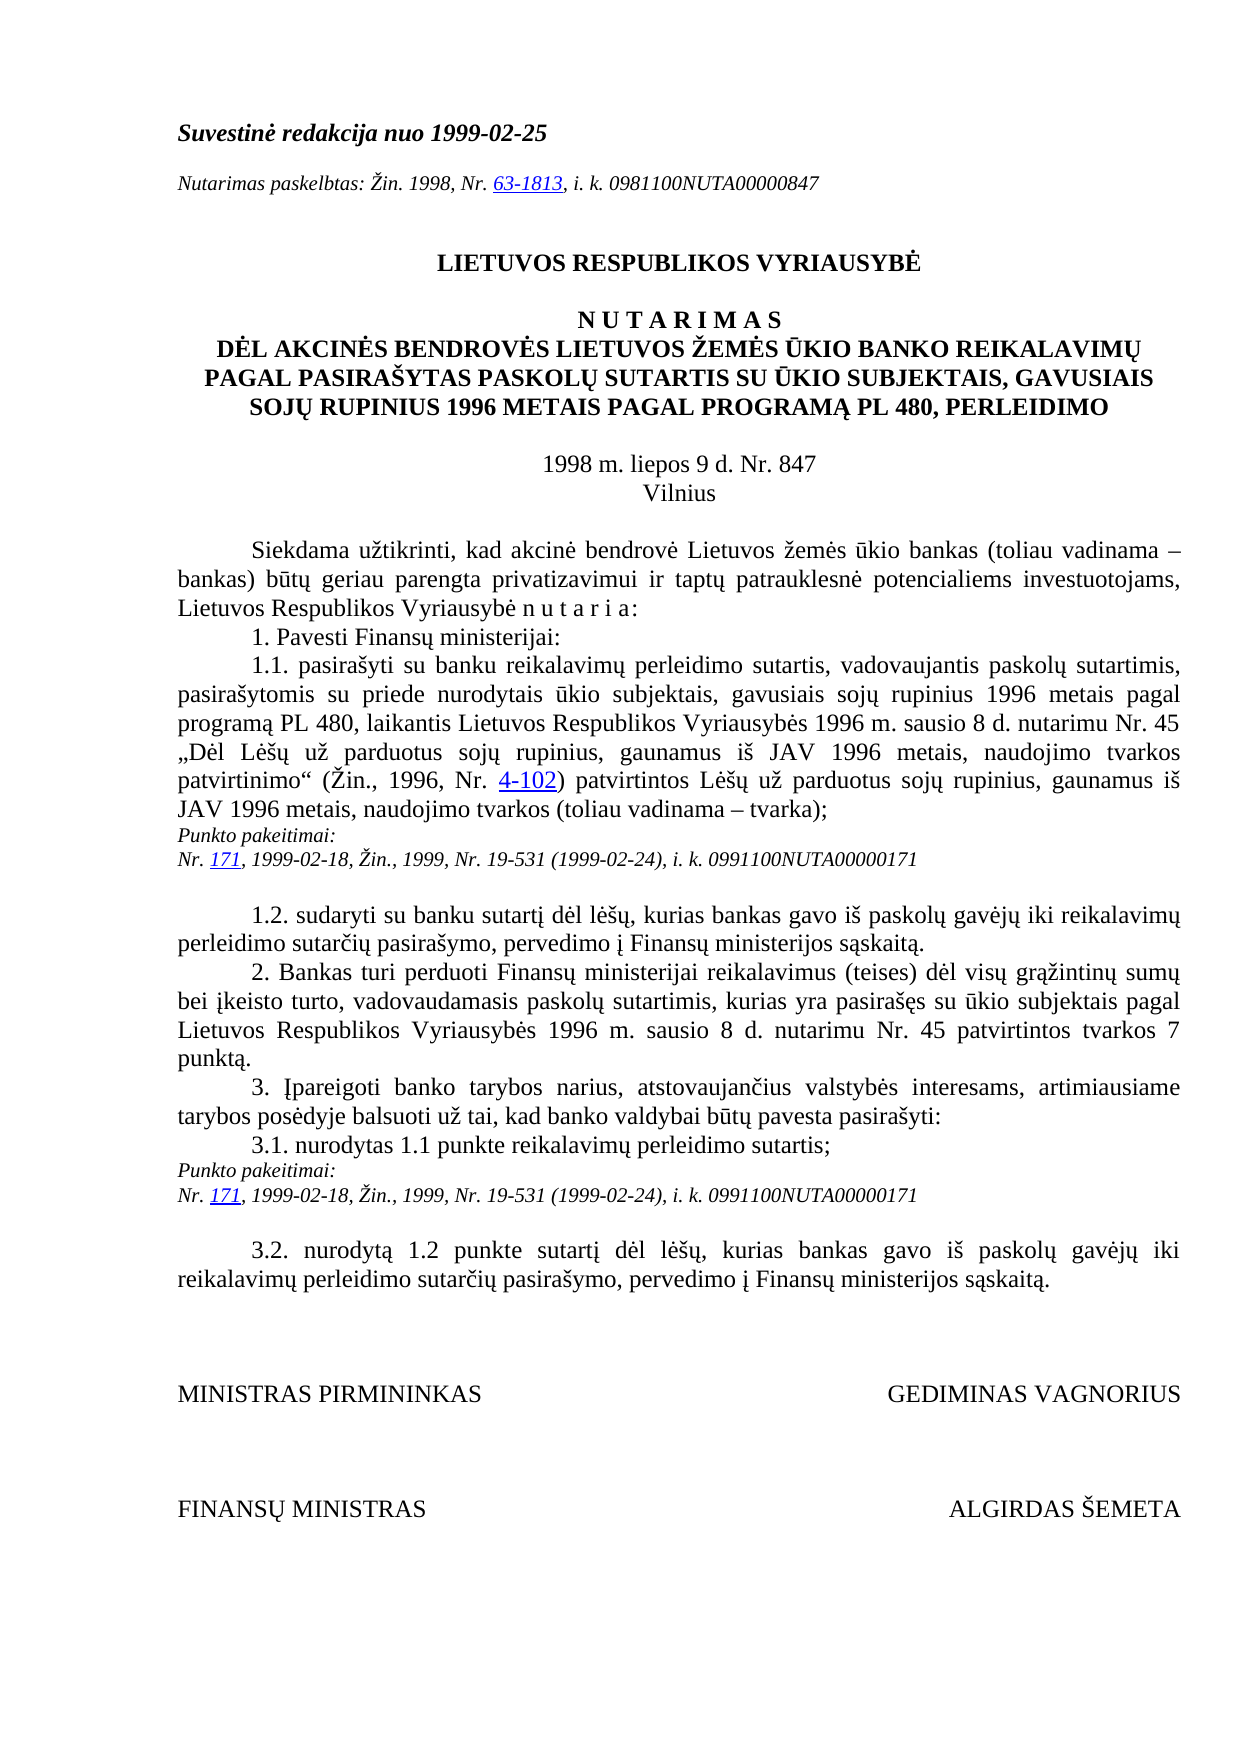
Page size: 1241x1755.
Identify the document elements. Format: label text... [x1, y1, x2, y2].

text 3. Įpareigoti banko tarybos narius, atstovaujančius valstybės interesams, artimiausiame tarybos posėdyje balsuoti už tai, kad banko valdybai būtų pavesta pasirašyti: [177, 1072, 1181, 1130]
text 2. Bankas turi perduoti Finansų ministerijai reikalavimus (teises) dėl visų grąžintinų sumų bei įkeisto turto, vadovaudamasis paskolų sutartimis, kurias yra pasirašęs su ūkio subjektais pagal Lietuvos Respublikos Vyriausybės 1996 m. sausio 8 d. nutarimu Nr. 45 patvirtintos tvarkos 7 punktą. [177, 957, 1181, 1072]
text 3.1. nurodytas 1.1 punkte reikalavimų perleidimo sutartis; [177, 1130, 1181, 1158]
text Punkto pakeitimai: [177, 823, 1181, 847]
text Nutarimas paskelbtas: Žin. 1998, Nr. 63-1813, i. k. 0981100NUTA00000847 [177, 171, 1181, 195]
text Nr. 171, 1999-02-18, Žin., 1999, Nr. 19-531 (1999-02-24), i. k. 0991100NUTA00000171 [177, 1182, 1181, 1207]
text 1998 m. liepos 9 d. Nr. 847 [177, 449, 1181, 478]
text 1. Pavesti Finansų ministerijai: [177, 622, 1181, 650]
text LIETUVOS RESPUBLIKOS VYRIAUSYBĖ [177, 248, 1181, 277]
text Nr. 171, 1999-02-18, Žin., 1999, Nr. 19-531 (1999-02-24), i. k. 0991100NUTA00000171 [177, 847, 1181, 871]
text 3.2. nurodytą 1.2 punkte sutartį dėl lėšų, kurias bankas gavo iš paskolų gavėjų iki reikalavimų perleidimo sutarčių pasirašymo, pervedimo į Finansų ministerijos sąskaitą. [177, 1235, 1181, 1293]
text Suvestinė redakcija nuo 1999-02-25 [177, 118, 1181, 147]
text Ministras Pirmininkas Gediminas Vagnorius [177, 1379, 1181, 1408]
text DĖL AKCINĖS BENDROVĖS LIETUVOS ŽEMĖS ŪKIO BANKO REIKALAVIMŲ PAGAL PASIRAŠYTAS PASKOLŲ SUTARTIS SU ŪKIO SUBJEKTAIS, GAVUSIAIS SOJŲ RUPINIUS 1996 METAIS PAGAL PROGRAMĄ PL 480, PERLEIDIMO [177, 334, 1181, 420]
text 1.1. pasirašyti su banku reikalavimų perleidimo sutartis, vadovaujantis paskolų sutartimis, pasirašytomis su priede nurodytais ūkio subjektais, gavusiais sojų rupinius 1996 metais pagal programą PL 480, laikantis Lietuvos Respublikos Vyriausybės 1996 m. sausio 8 d. nutarimu Nr. 45 „Dėl Lėšų už parduotus sojų rupinius, gaunamus iš JAV 1996 metais, naudojimo tvarkos patvirtinimo“ (Žin., 1996, Nr. 4-102) patvirtintos Lėšų už parduotus sojų rupinius, gaunamus iš JAV 1996 metais, naudojimo tvarkos (toliau vadinama – tvarka); [177, 650, 1181, 823]
text Punkto pakeitimai: [177, 1158, 1181, 1182]
text Finansų ministras Algirdas Šemeta [177, 1494, 1181, 1523]
text Vilnius [177, 478, 1181, 507]
text 1.2. sudaryti su banku sutartį dėl lėšų, kurias bankas gavo iš paskolų gavėjų iki reikalavimų perleidimo sutarčių pasirašymo, pervedimo į Finansų ministerijos sąskaitą. [177, 900, 1181, 957]
text N U T A R I M A S [177, 305, 1181, 334]
text Siekdama užtikrinti, kad akcinė bendrovė Lietuvos žemės ūkio bankas (toliau vadinama – bankas) būtų geriau parengta privatizavimui ir taptų patrauklesnė potencialiems investuotojams, Lietuvos Respublikos Vyriausybė nutaria: [177, 535, 1181, 622]
